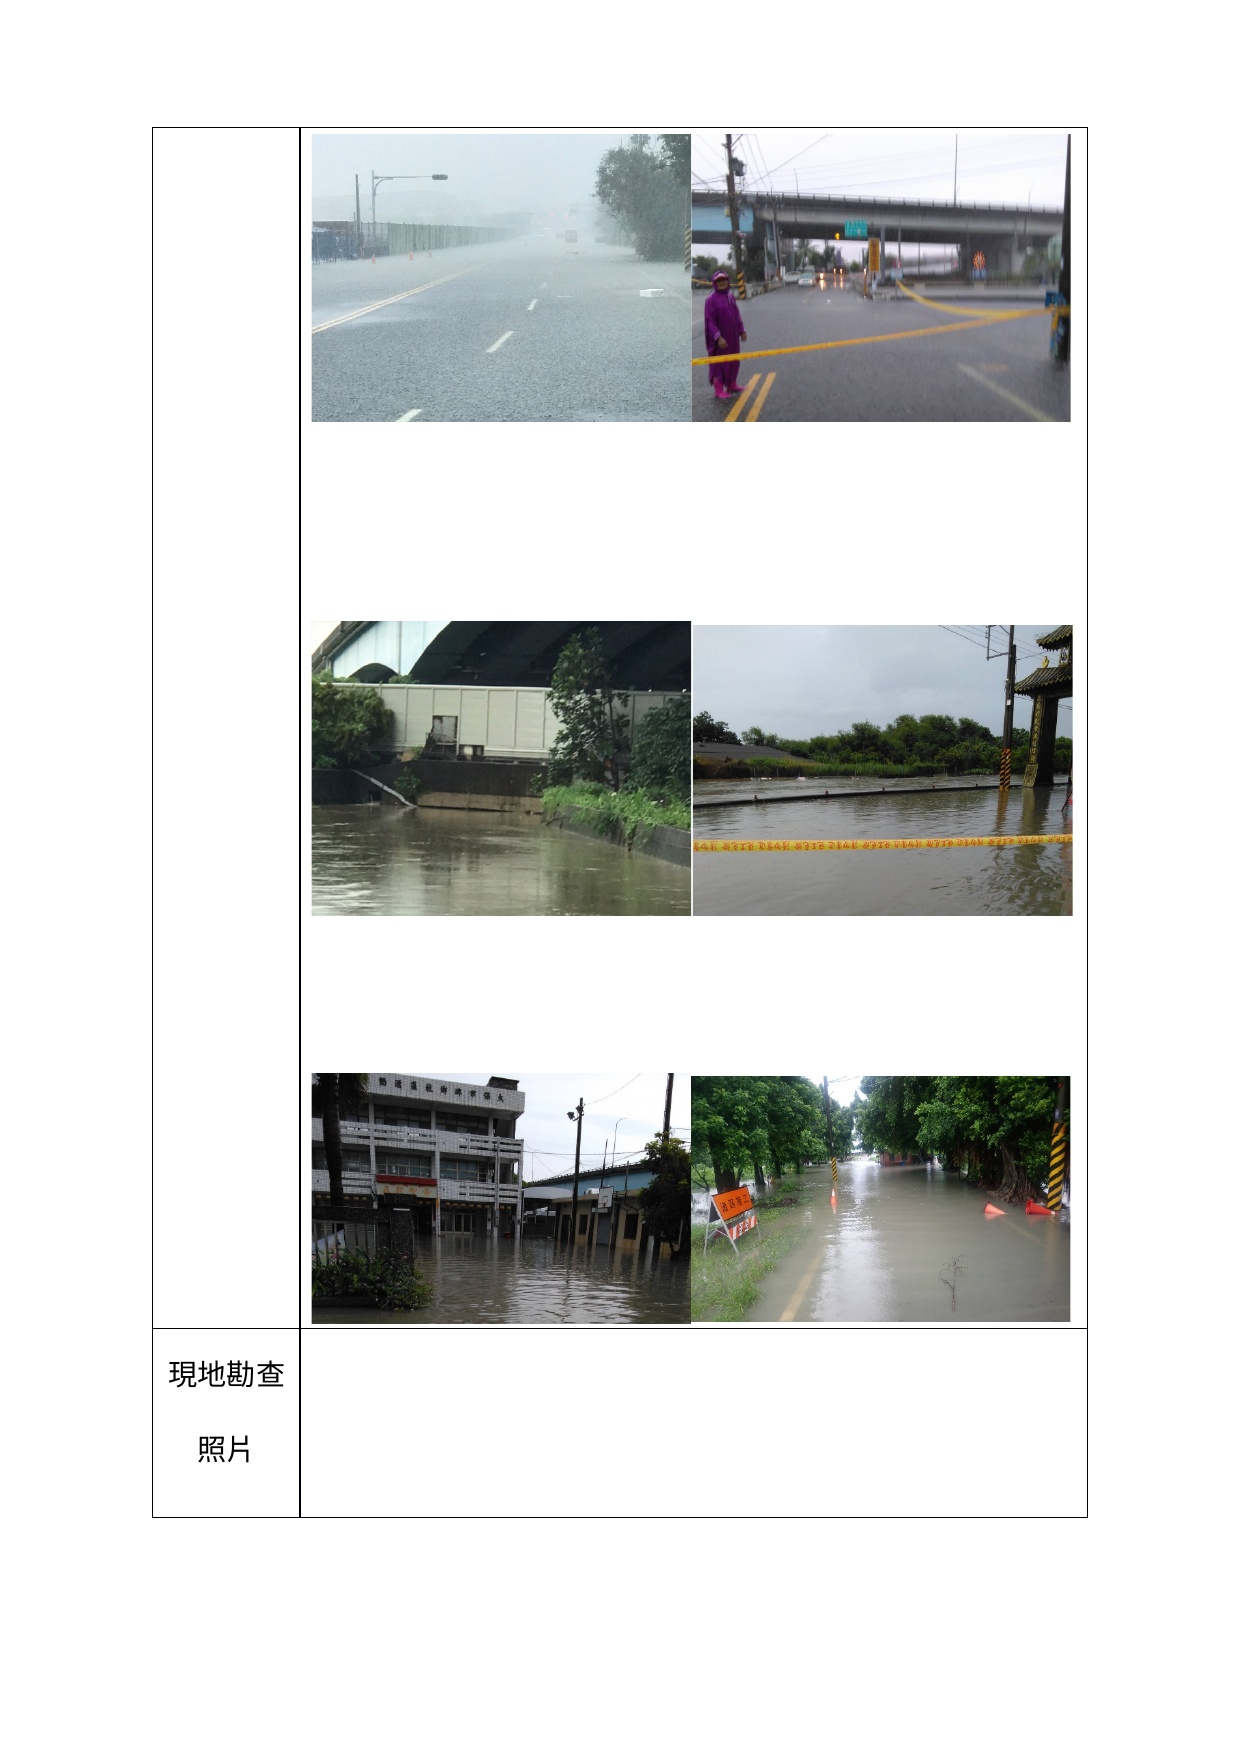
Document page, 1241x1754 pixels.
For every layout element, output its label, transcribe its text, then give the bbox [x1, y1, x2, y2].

picture [311, 621, 1073, 916]
picture [311, 134, 1071, 422]
table_cell [153, 128, 299, 1328]
table_cell [301, 128, 1087, 1328]
table_cell 現地勘查照片 [153, 1329, 299, 1517]
table_cell [301, 1329, 1087, 1517]
picture [311, 1072, 1071, 1324]
